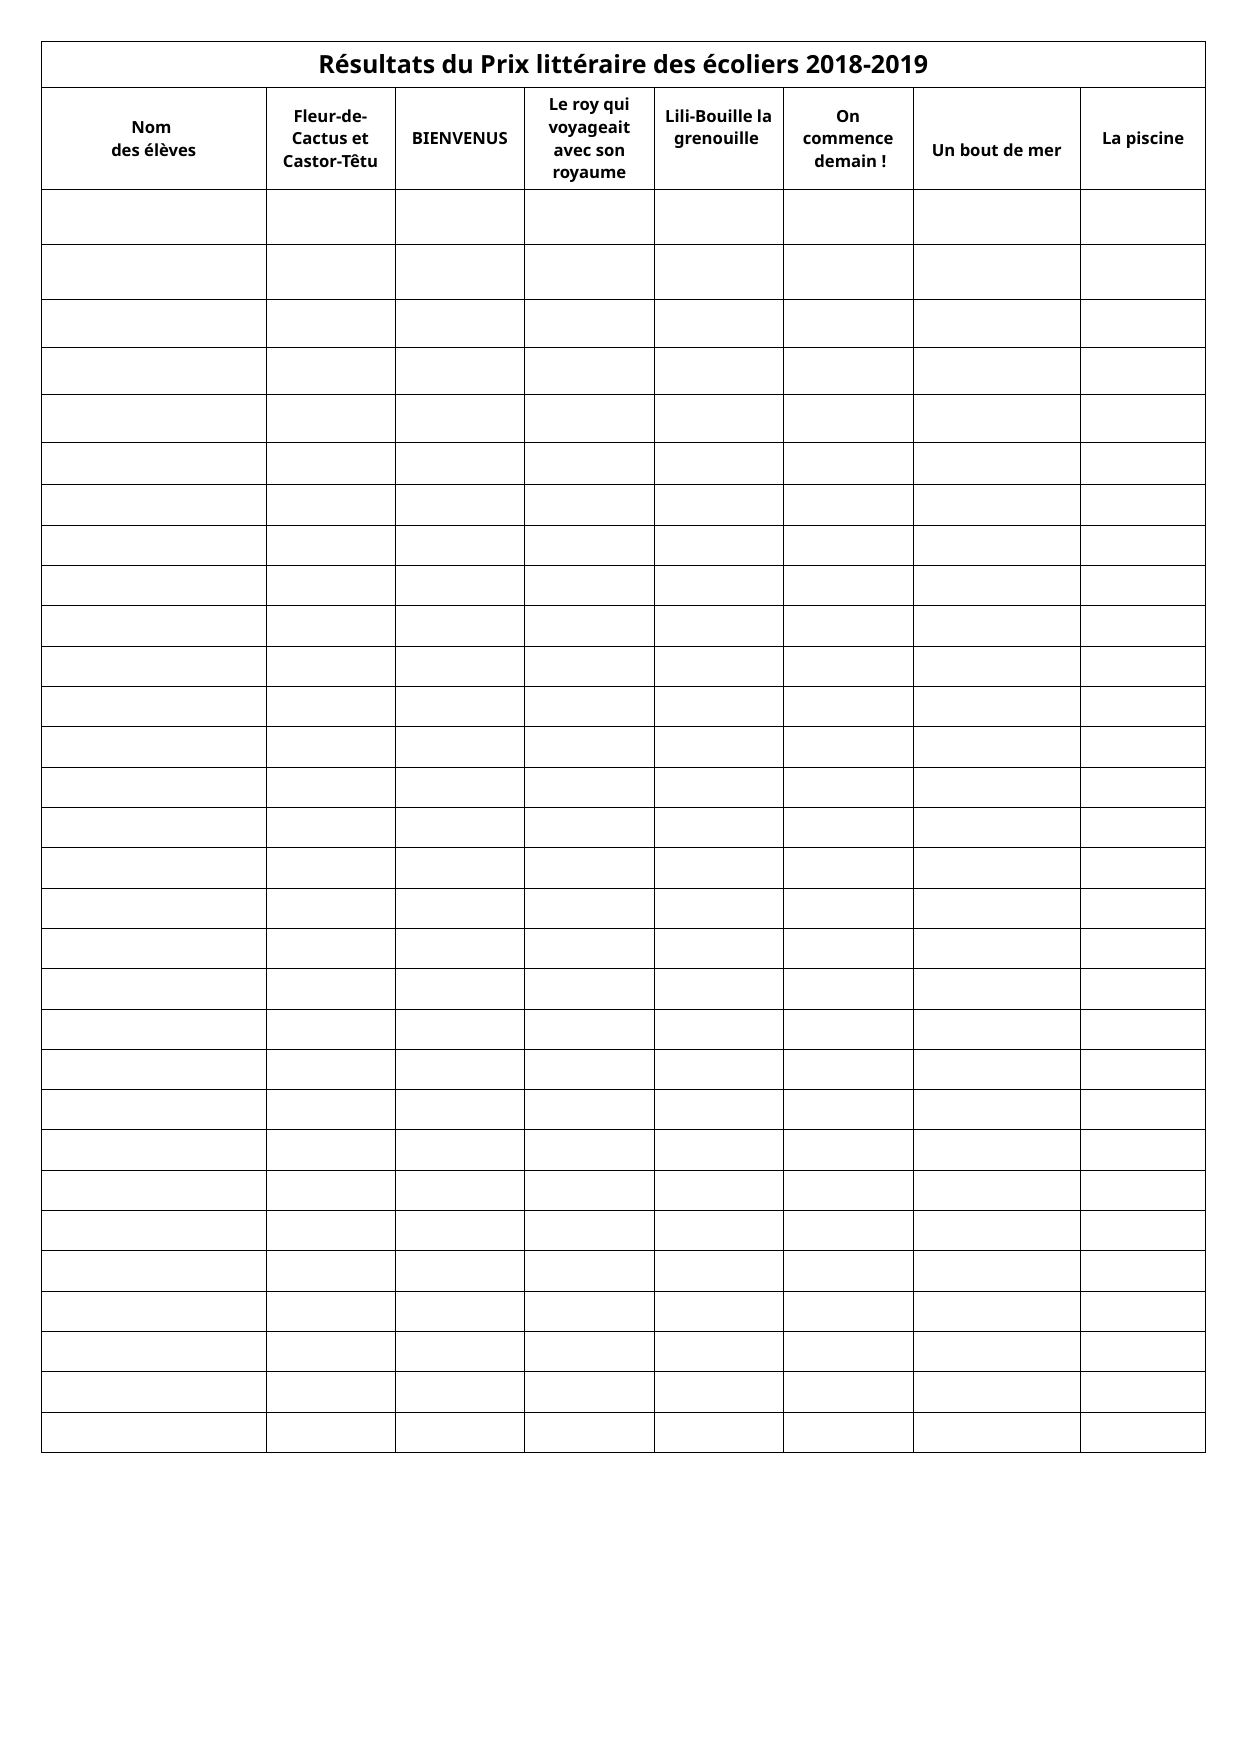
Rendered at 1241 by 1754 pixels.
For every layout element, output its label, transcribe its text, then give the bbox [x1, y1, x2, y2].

table_cell [42, 1251, 266, 1291]
table_cell [784, 395, 913, 442]
table_cell [267, 566, 395, 605]
table_cell [784, 929, 913, 968]
table_cell [655, 443, 783, 484]
table_cell [784, 190, 913, 244]
table_cell [525, 727, 654, 767]
table_cell [914, 1090, 1080, 1129]
table_cell [784, 768, 913, 807]
table_cell [655, 526, 783, 565]
table_cell [42, 1090, 266, 1129]
table_cell [525, 1332, 654, 1371]
table_cell [42, 1372, 266, 1412]
table_cell [267, 929, 395, 968]
table_cell [42, 1171, 266, 1210]
table_cell [525, 687, 654, 726]
table_cell [42, 969, 266, 1008]
table_cell [655, 647, 783, 686]
table_cell [784, 1090, 913, 1129]
table_cell [525, 1010, 654, 1049]
table_cell [914, 1372, 1080, 1412]
table_cell [1081, 1171, 1205, 1210]
table_cell [784, 443, 913, 484]
table_cell [655, 395, 783, 442]
table_cell [784, 485, 913, 525]
table_cell [525, 1292, 654, 1331]
table_cell [42, 808, 266, 847]
table_cell [525, 245, 654, 299]
table_cell [655, 1010, 783, 1049]
table_cell [42, 485, 266, 525]
table_cell [1081, 245, 1205, 299]
table_cell [525, 190, 654, 244]
table_cell [914, 1292, 1080, 1331]
table_cell [655, 929, 783, 968]
table_cell [655, 1211, 783, 1250]
table_cell [267, 1050, 395, 1089]
table_cell [267, 1292, 395, 1331]
table_cell [784, 348, 913, 394]
table_cell [525, 395, 654, 442]
table_cell [784, 1332, 913, 1371]
table_cell [1081, 1010, 1205, 1049]
table_cell [396, 1292, 524, 1331]
table_cell [42, 348, 266, 394]
table_cell [914, 300, 1080, 347]
table_cell [655, 485, 783, 525]
table_cell [525, 848, 654, 887]
table_cell [1081, 1251, 1205, 1291]
table_cell [784, 647, 913, 686]
table_cell Lili-Bouille la grenouille [655, 88, 783, 189]
table_cell [655, 969, 783, 1008]
table_cell [42, 566, 266, 605]
table_cell [1081, 969, 1205, 1008]
table_cell [1081, 727, 1205, 767]
table_cell [784, 808, 913, 847]
table_cell [267, 1332, 395, 1371]
table_cell [1081, 526, 1205, 565]
table_cell [42, 300, 266, 347]
table_cell [784, 848, 913, 887]
table_cell [525, 1251, 654, 1291]
table_cell [1081, 300, 1205, 347]
table_cell [914, 1130, 1080, 1170]
table_cell [1081, 1090, 1205, 1129]
table_cell [42, 848, 266, 887]
table_cell [396, 1171, 524, 1210]
table_cell [784, 1130, 913, 1170]
table_cell [267, 727, 395, 767]
table_cell [914, 1251, 1080, 1291]
table_cell [784, 606, 913, 646]
table_cell [42, 647, 266, 686]
table_cell [396, 1010, 524, 1049]
table_cell [525, 1413, 654, 1452]
table_cell [396, 687, 524, 726]
table_cell [267, 606, 395, 646]
table_cell [914, 485, 1080, 525]
table_cell [1081, 808, 1205, 847]
table_cell [267, 190, 395, 244]
table_cell [914, 348, 1080, 394]
table_cell [655, 1090, 783, 1129]
table_cell [914, 768, 1080, 807]
table_cell [396, 808, 524, 847]
table_cell [42, 768, 266, 807]
table_cell [396, 485, 524, 525]
table_cell [1081, 1413, 1205, 1452]
table_cell La piscine [1081, 88, 1205, 189]
table_cell [396, 1050, 524, 1089]
table_cell [267, 848, 395, 887]
table_cell [1081, 1130, 1205, 1170]
table_cell [655, 1413, 783, 1452]
table_cell [267, 1010, 395, 1049]
table_cell [267, 300, 395, 347]
table_cell On commence demain ! [784, 88, 913, 189]
table_cell [267, 485, 395, 525]
table_cell [525, 1211, 654, 1250]
table_cell [396, 1372, 524, 1412]
table_cell [396, 606, 524, 646]
table_cell [1081, 190, 1205, 244]
table_cell [396, 848, 524, 887]
table_cell [1081, 485, 1205, 525]
table_cell [1081, 929, 1205, 968]
table_cell [655, 1332, 783, 1371]
table_cell [655, 1171, 783, 1210]
table_cell [914, 526, 1080, 565]
table_cell [914, 1413, 1080, 1452]
table_cell [267, 647, 395, 686]
table_cell [1081, 1332, 1205, 1371]
table_cell [42, 929, 266, 968]
table_cell [42, 526, 266, 565]
table_cell [42, 1211, 266, 1250]
table_cell [396, 443, 524, 484]
table_header Résultats du Prix littéraire des écoliers 2018-2019 [42, 42, 1205, 87]
table_cell [396, 566, 524, 605]
table_cell [42, 245, 266, 299]
table_cell [267, 889, 395, 928]
table_cell [267, 1211, 395, 1250]
table_cell [1081, 889, 1205, 928]
table_cell [784, 1010, 913, 1049]
table_cell Nom des élèves [42, 88, 266, 189]
table_cell [525, 566, 654, 605]
table_cell [525, 300, 654, 347]
table_cell [525, 929, 654, 968]
table_cell [655, 1372, 783, 1412]
table_cell [267, 1372, 395, 1412]
table_cell [396, 969, 524, 1008]
table_cell [655, 190, 783, 244]
table_cell [396, 1413, 524, 1452]
table_cell [396, 929, 524, 968]
table_cell [396, 526, 524, 565]
table_cell [267, 1090, 395, 1129]
table_cell [267, 526, 395, 565]
table_cell [655, 1251, 783, 1291]
table_cell [267, 808, 395, 847]
table_cell [655, 1130, 783, 1170]
table_cell [396, 395, 524, 442]
table_cell [1081, 566, 1205, 605]
table_cell [914, 848, 1080, 887]
table_cell [784, 526, 913, 565]
table_cell [525, 1050, 654, 1089]
table_cell [267, 768, 395, 807]
table_cell [784, 889, 913, 928]
table_cell [267, 1171, 395, 1210]
table_cell [396, 1251, 524, 1291]
table_cell [267, 1413, 395, 1452]
table_cell [267, 348, 395, 394]
table_cell [784, 245, 913, 299]
table_cell [1081, 768, 1205, 807]
table_cell [267, 245, 395, 299]
table_cell [914, 1010, 1080, 1049]
table_cell [914, 727, 1080, 767]
table_cell [525, 1171, 654, 1210]
table_cell [396, 1211, 524, 1250]
table_cell [525, 1130, 654, 1170]
table_cell [42, 889, 266, 928]
table_cell [914, 1171, 1080, 1210]
table_cell [42, 687, 266, 726]
table_cell Fleur-de- Cactus et Castor-Têtu [267, 88, 395, 189]
table_cell [784, 1211, 913, 1250]
table_cell [914, 889, 1080, 928]
table_cell [914, 687, 1080, 726]
table_cell [267, 395, 395, 442]
table_cell [396, 300, 524, 347]
table_cell [655, 848, 783, 887]
table_cell [914, 606, 1080, 646]
table_cell [1081, 395, 1205, 442]
table_cell [525, 969, 654, 1008]
table_cell [784, 687, 913, 726]
table_cell [525, 1372, 654, 1412]
table_cell [914, 808, 1080, 847]
table_cell [1081, 1292, 1205, 1331]
table_cell [784, 1050, 913, 1089]
table_cell [784, 566, 913, 605]
table_cell [525, 1090, 654, 1129]
table_cell [42, 1413, 266, 1452]
table_cell [1081, 1372, 1205, 1412]
table_cell [914, 647, 1080, 686]
table_cell [655, 889, 783, 928]
table_cell [655, 1050, 783, 1089]
table_cell [267, 687, 395, 726]
table_cell [42, 443, 266, 484]
table_cell Un bout de mer [914, 88, 1080, 189]
table_cell [914, 443, 1080, 484]
table_cell [396, 889, 524, 928]
table_cell [525, 606, 654, 646]
table_cell [784, 1372, 913, 1412]
table_cell [914, 566, 1080, 605]
table_cell [525, 768, 654, 807]
table_cell [1081, 348, 1205, 394]
table_cell [655, 300, 783, 347]
table_cell [784, 727, 913, 767]
table_cell [914, 395, 1080, 442]
table_cell [42, 1332, 266, 1371]
table_cell [1081, 1211, 1205, 1250]
table_cell [914, 245, 1080, 299]
table_cell [42, 1050, 266, 1089]
table_cell [784, 1171, 913, 1210]
table_cell [396, 1090, 524, 1129]
table_cell [396, 1130, 524, 1170]
table_cell [396, 727, 524, 767]
table_cell [784, 1292, 913, 1331]
table_cell [914, 1211, 1080, 1250]
table_cell [914, 969, 1080, 1008]
table_cell [525, 485, 654, 525]
table_cell [914, 929, 1080, 968]
table_cell [1081, 647, 1205, 686]
table_cell Le roy qui voyageait avec son royaume [525, 88, 654, 189]
table_cell [1081, 443, 1205, 484]
table_cell [525, 443, 654, 484]
table_cell [42, 606, 266, 646]
table_cell [267, 1130, 395, 1170]
table_cell [396, 348, 524, 394]
table_cell [525, 348, 654, 394]
table_cell [784, 1251, 913, 1291]
table_cell [267, 1251, 395, 1291]
table_cell [396, 768, 524, 807]
table_cell [784, 300, 913, 347]
table_cell [396, 647, 524, 686]
table_cell [655, 606, 783, 646]
table_cell [525, 647, 654, 686]
table_cell [42, 1010, 266, 1049]
table_cell [42, 1130, 266, 1170]
table_cell [525, 808, 654, 847]
table_cell [1081, 848, 1205, 887]
table_cell [42, 395, 266, 442]
table_cell [396, 245, 524, 299]
table_cell [655, 245, 783, 299]
table_cell [655, 1292, 783, 1331]
table_cell [655, 768, 783, 807]
table_cell [396, 190, 524, 244]
table_cell [914, 190, 1080, 244]
table_cell [914, 1050, 1080, 1089]
table_cell [525, 889, 654, 928]
table_cell [1081, 1050, 1205, 1089]
table_cell [267, 969, 395, 1008]
table_cell [42, 1292, 266, 1331]
table_cell [914, 1332, 1080, 1371]
table_cell [784, 1413, 913, 1452]
table_cell [1081, 687, 1205, 726]
table_cell [396, 1332, 524, 1371]
table_cell [1081, 606, 1205, 646]
table_cell [784, 969, 913, 1008]
table_cell [655, 566, 783, 605]
table_cell [267, 443, 395, 484]
table_cell [655, 687, 783, 726]
table_cell [655, 808, 783, 847]
table_cell [42, 190, 266, 244]
table_cell [655, 727, 783, 767]
table_cell [525, 526, 654, 565]
table_cell BIENVENUS [396, 88, 524, 189]
table_cell [42, 727, 266, 767]
table_cell [655, 348, 783, 394]
